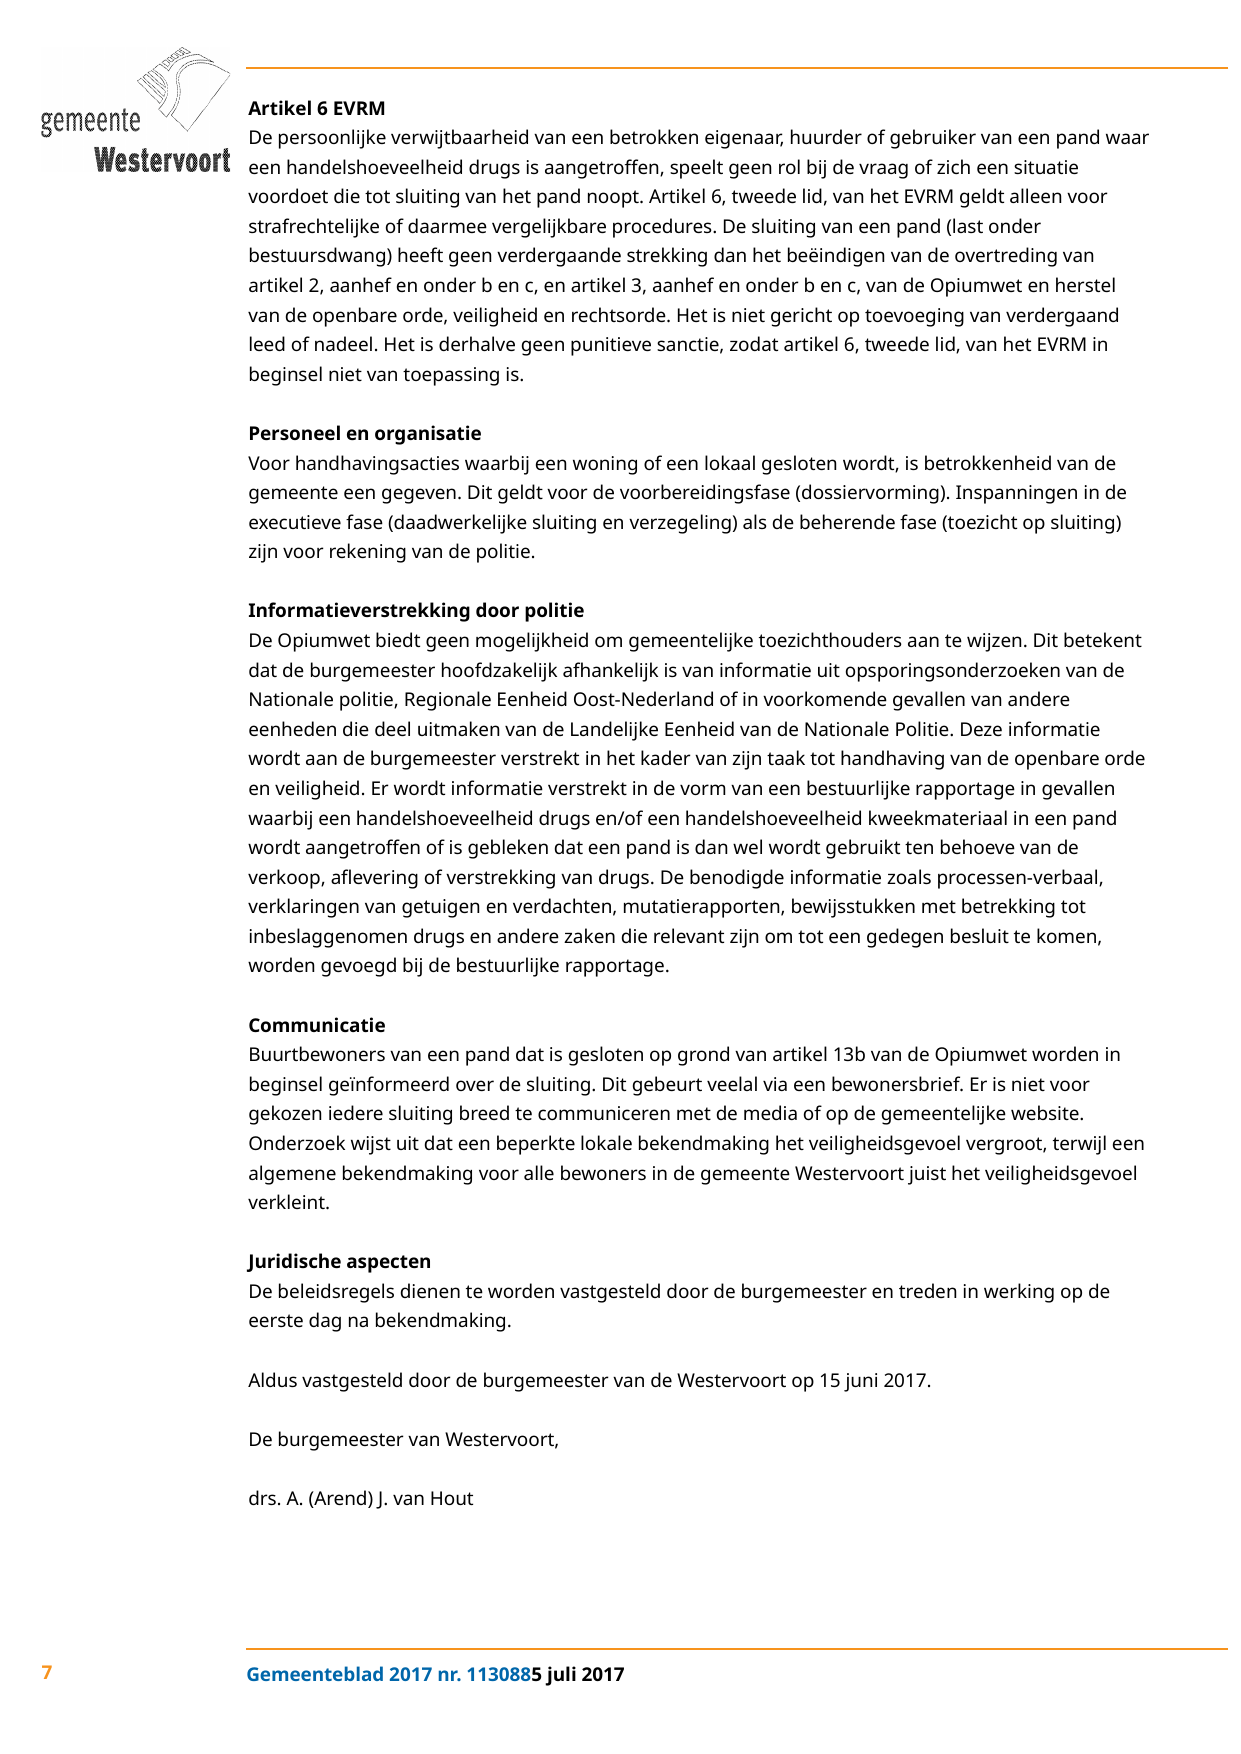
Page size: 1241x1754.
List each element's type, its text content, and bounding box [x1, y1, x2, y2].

text De persoonlijke verwijtbaarheid van een betrokken eigenaar, huurder of gebruiker van een pand waar een handelshoeveelheid drugs is aangetroffen, speelt geen rol bij de vraag of zich een situatie voordoet die tot sluiting van het pand noopt. Artikel 6, tweede lid, van het EVRM geldt alleen voor strafrechtelijke of daarmee vergelijkbare procedures. De sluiting van een pand (last onder bestuursdwang) heeft geen verdergaande strekking dan het beëindigen van de overtreding van artikel 2, aanhef en onder b en c, en artikel 3, aanhef en onder b en c, van de Opiumwet en herstel van de openbare orde, veiligheid en rechtsorde. Het is niet gericht op toevoeging van verdergaand leed of nadeel. Het is derhalve geen punitieve sanctie, zodat artikel 6, tweede lid, van het EVRM in beginsel niet van toepassing is. [248, 124, 1152, 387]
text De Opiumwet biedt geen mogelijkheid om gemeentelijke toezichthouders aan te wijzen. Dit betekent dat de burgemeester hoofdzakelijk afhankelijk is van informatie uit opsporingsonderzoeken van de Nationale politie, Regionale Eenheid Oost-Nederland of in voorkomende gevallen van andere eenheden die deel uitmaken van de Landelijke Eenheid van de Nationale Politie. Deze informatie wordt aan de burgemeester verstrekt in het kader van zijn taak tot handhaving van de openbare orde en veiligheid. Er wordt informatie verstrekt in de vorm van een bestuurlijke rapportage in gevallen waarbij een handelshoeveelheid drugs en/of een handelshoeveelheid kweekmateriaal in een pand wordt aangetroffen of is gebleken dat een pand is dan wel wordt gebruikt ten behoeve van de verkoop, aflevering of verstrekking van drugs. De benodigde informatie zoals processen-verbaal, verklaringen van getuigen en verdachten, mutatierapporten, bewijsstukken met betrekking tot inbeslaggenomen drugs en andere zaken die relevant zijn om tot een gedegen besluit te komen, worden gevoegd bij de bestuurlijke rapportage. [248, 627, 1152, 978]
text Buurtbewoners van een pand dat is gesloten op grond van artikel 13b van de Opiumwet worden in beginsel geïnformeerd over de sluiting. Dit gebeurt veelal via een bewonersbrief. Er is niet voor gekozen iedere sluiting breed te communiceren met de media of op de gemeentelijke website. Onderzoek wijst uit dat een beperkte lokale bekendmaking het veiligheidsgevoel vergroot, terwijl een algemene bekendmaking voor alle bewoners in de gemeente Westervoort juist het veiligheidsgevoel verkleint. [248, 1041, 1152, 1215]
text Juridische aspecten [248, 1248, 1152, 1274]
text Aldus vastgesteld door de burgemeester van de Westervoort op 15 juni 2017. [248, 1367, 1152, 1393]
text Informatieverstrekking door politie [248, 598, 1152, 623]
text Voor handhavingsacties waarbij een woning of een lokaal gesloten wordt, is betrokkenheid van de gemeente een gegeven. Dit geldt voor de voorbereidingsfase (dossiervorming). Inspanningen in de executieve fase (daadwerkelijke sluiting en verzegeling) als de beherende fase (toezicht op sluiting) zijn voor rekening van de politie. [248, 450, 1152, 564]
picture [41, 47, 231, 172]
text Artikel 6 EVRM [248, 95, 1152, 121]
text De burgemeester van Westervoort, [248, 1426, 1152, 1452]
text De beleidsregels dienen te worden vastgesteld door de burgemeester en treden in werking op de eerste dag na bekendmaking. [248, 1278, 1152, 1333]
text drs. A. (Arend) J. van Hout [248, 1485, 1152, 1511]
text Communicatie [248, 1012, 1152, 1038]
text Personeel en organisatie [248, 420, 1152, 446]
